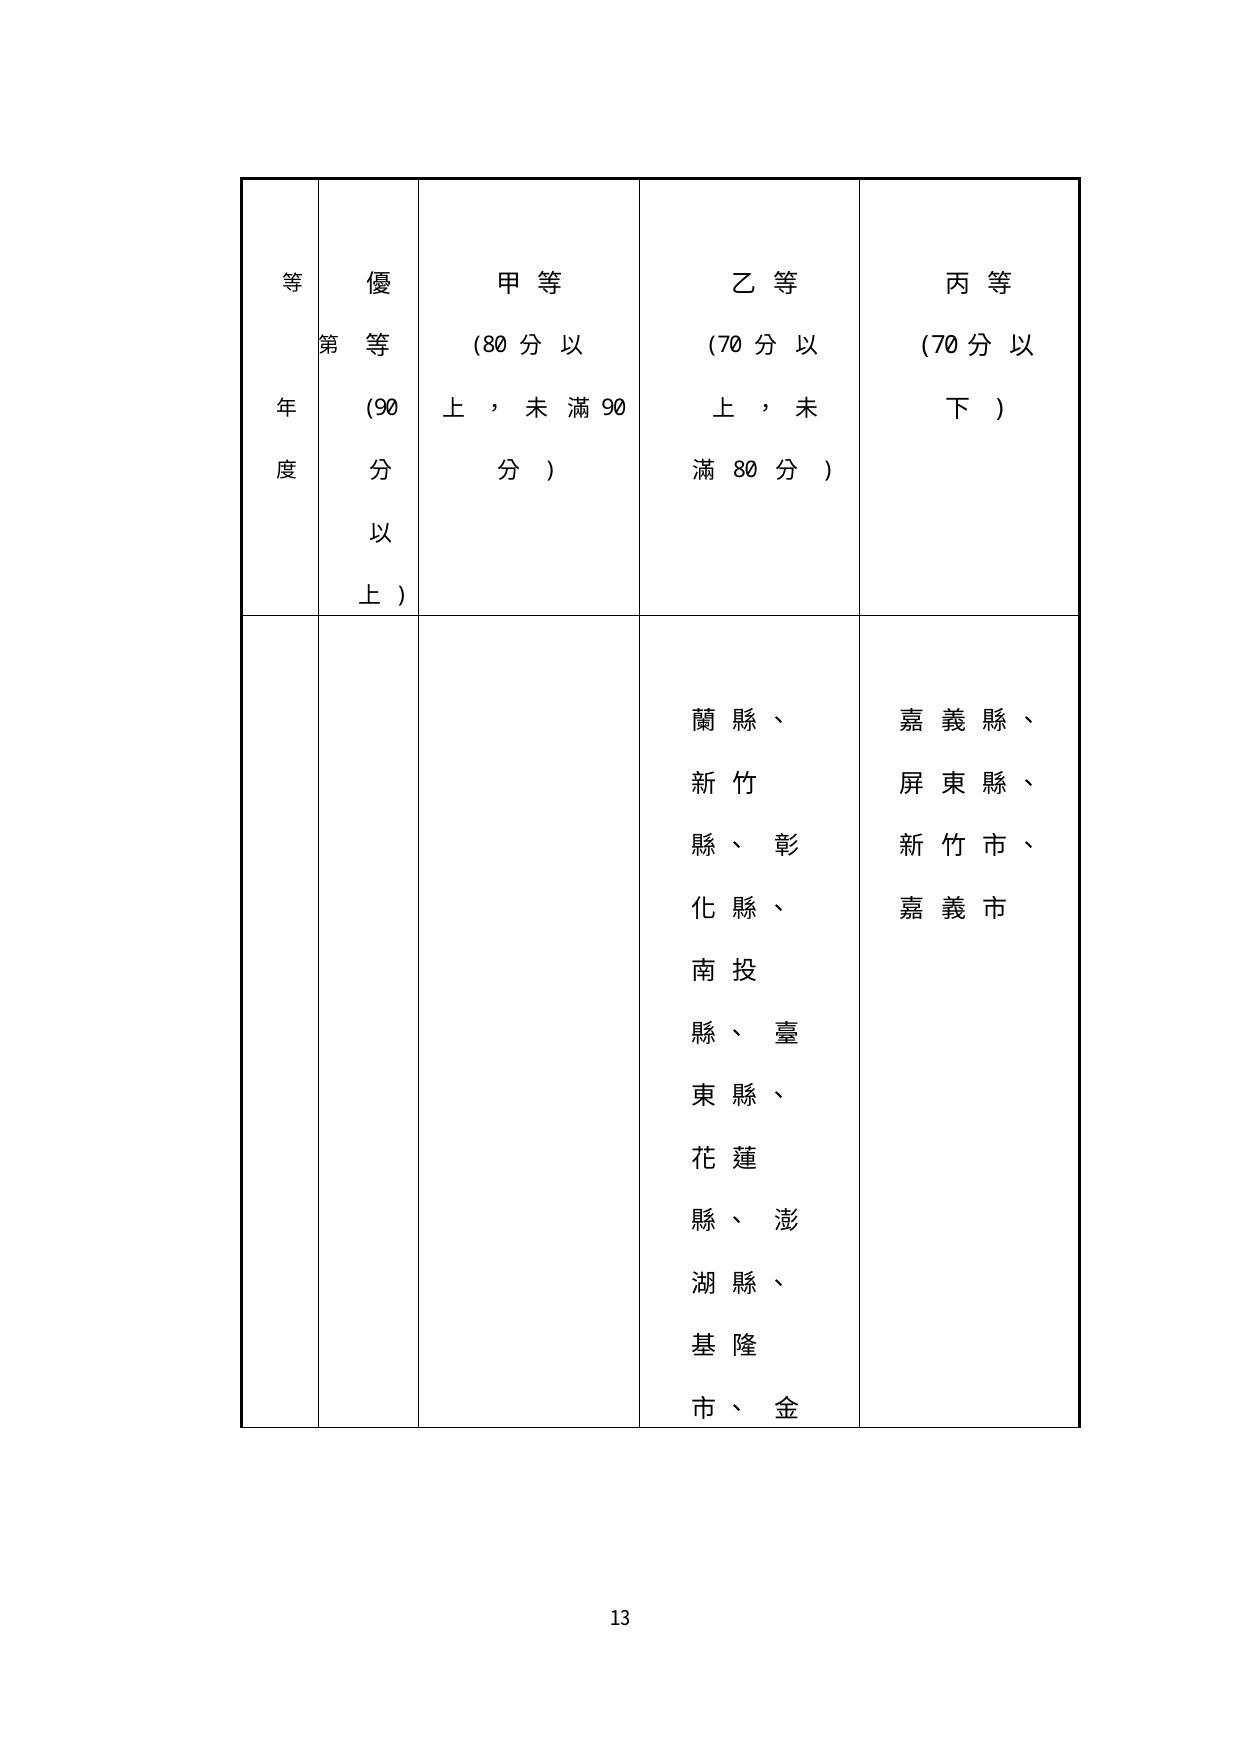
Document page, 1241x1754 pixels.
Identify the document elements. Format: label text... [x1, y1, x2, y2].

table_cell [243, 616, 318, 1427]
table_header 甲等 (80分以上，未滿90分) [419, 180, 639, 615]
table_cell [419, 616, 639, 1427]
table_header 等第 年度 [243, 180, 318, 615]
table_cell [319, 616, 418, 1427]
table_header 丙等 (70分以下) [860, 180, 1078, 615]
table_header 乙等 (70分以上，未滿80分) [640, 180, 859, 615]
table_cell 蘭縣、新竹縣、彰化縣、南投縣、臺東縣、花蓮縣、澎湖縣、基隆市、金 [640, 616, 859, 1427]
table_cell 嘉義縣、屏東縣、新竹市、嘉義市 [860, 616, 1078, 1427]
table_header 優等 (90分以上) [319, 180, 418, 615]
